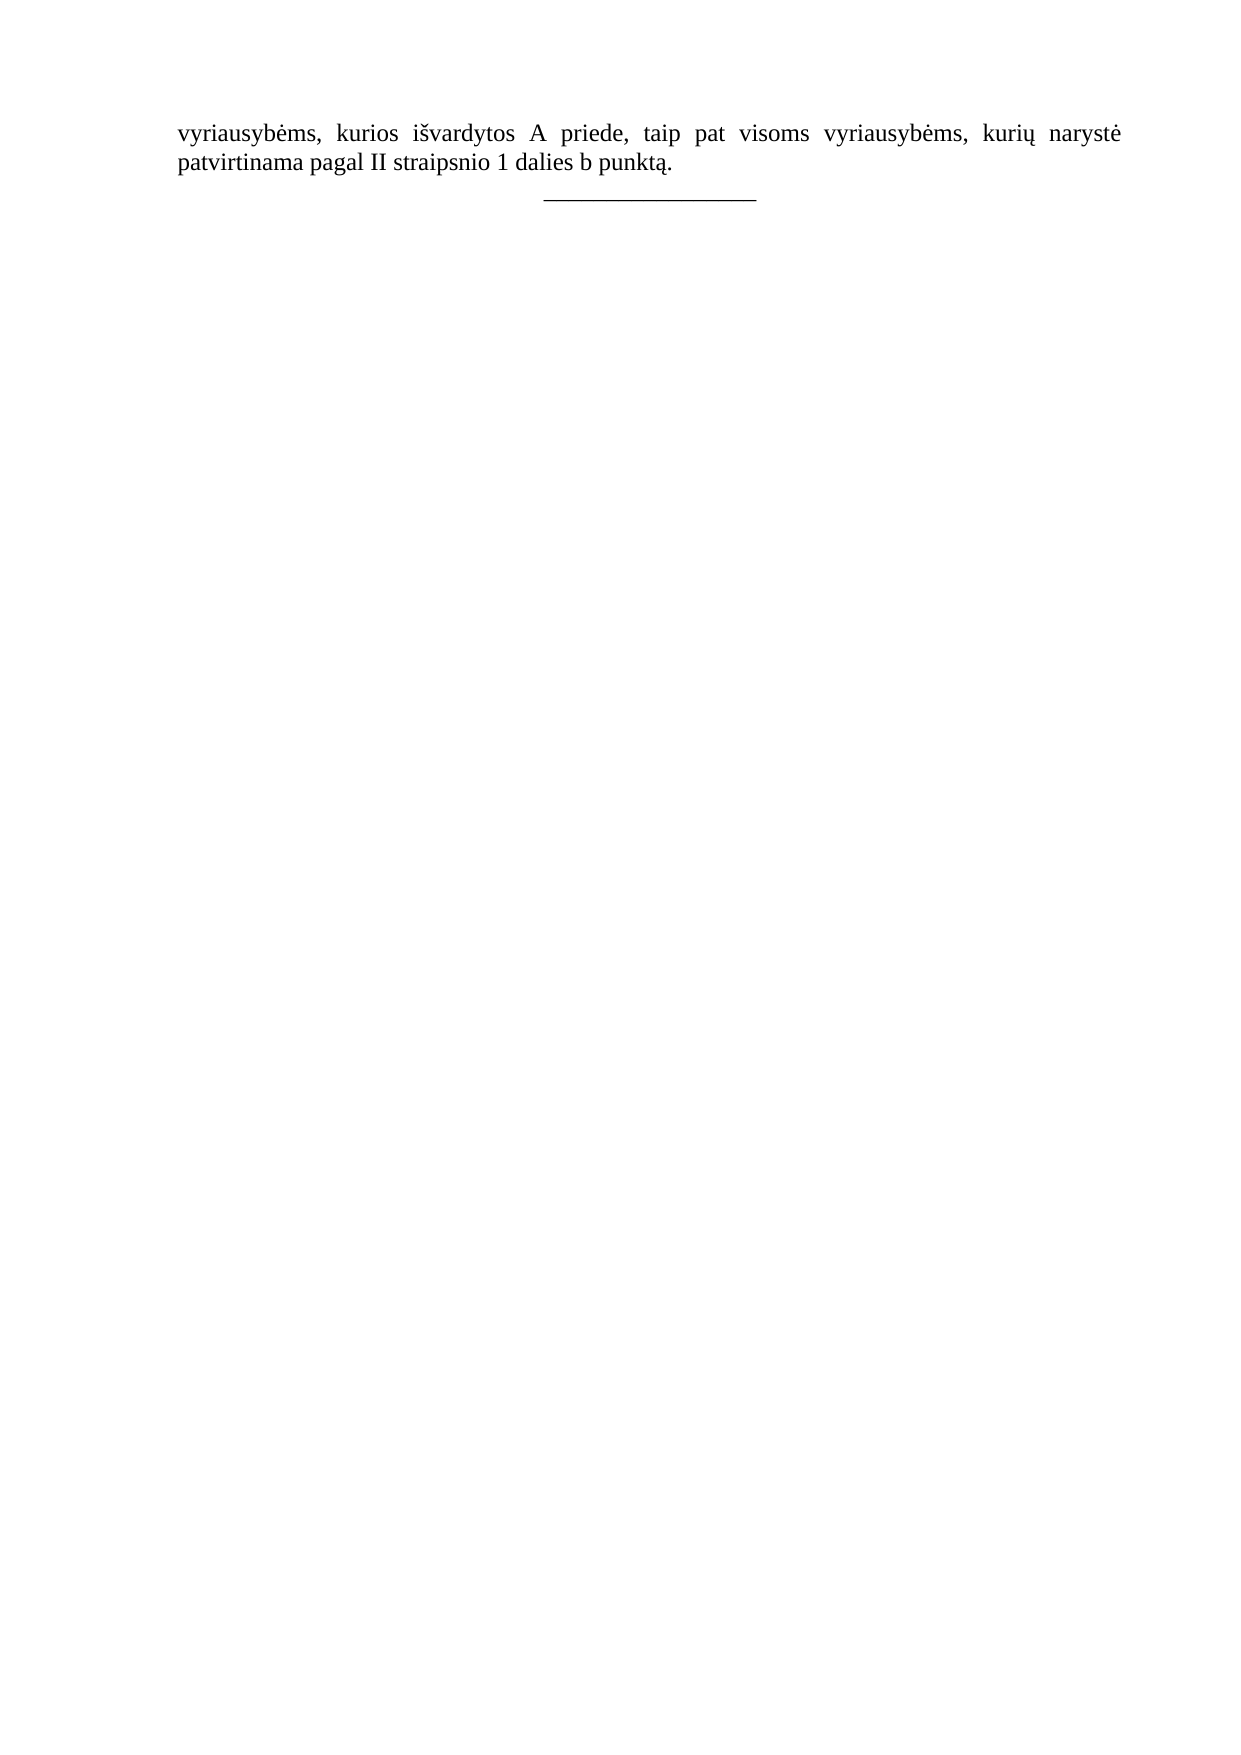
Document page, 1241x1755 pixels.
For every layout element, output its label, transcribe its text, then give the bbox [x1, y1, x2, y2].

text _________________ [177, 176, 1122, 204]
text vyriausybėms, kurios išvardytos A priede, taip pat visoms vyriausybėms, kurių narystė patvirtinama pagal II straipsnio 1 dalies b punktą. [177, 118, 1122, 176]
